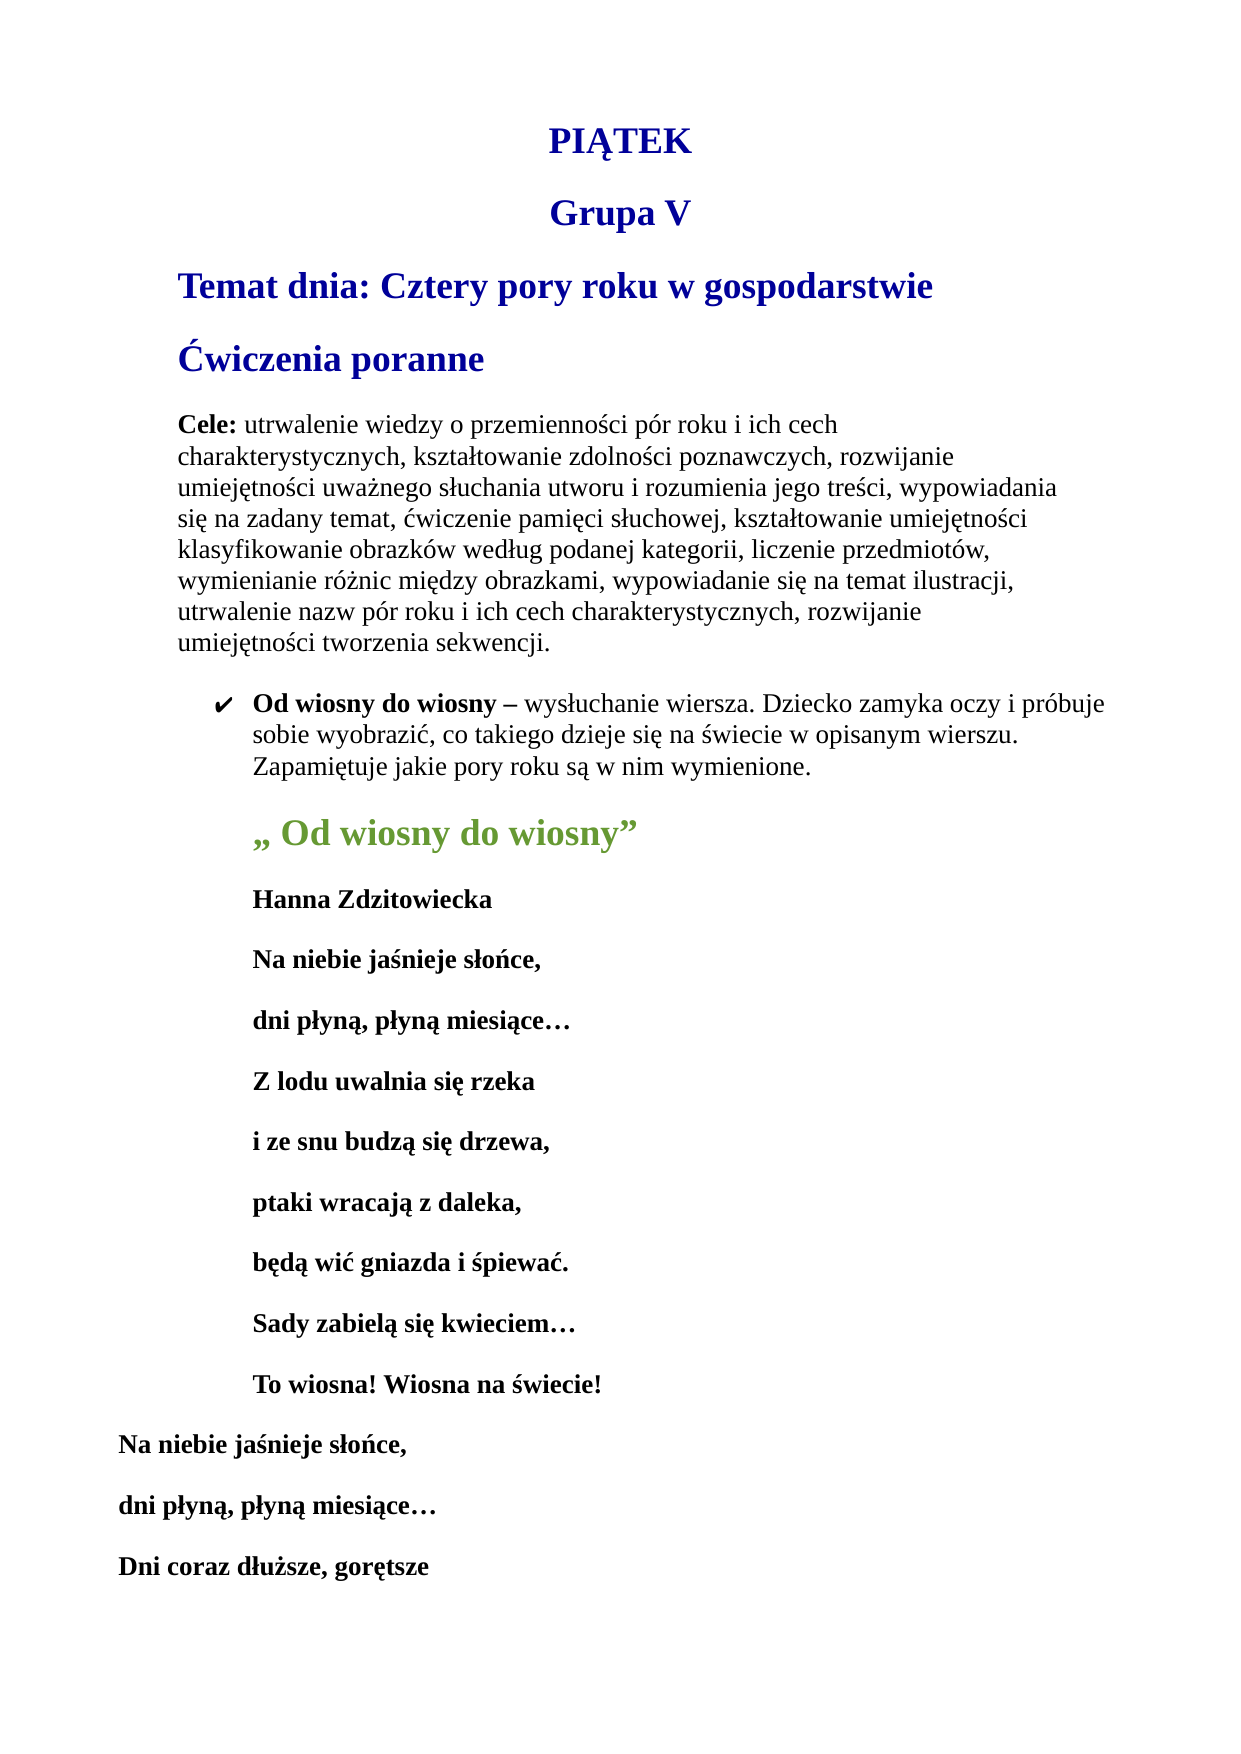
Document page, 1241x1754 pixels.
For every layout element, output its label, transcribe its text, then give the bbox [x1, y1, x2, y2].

list „ Od wiosny do wiosny” [215, 810, 1122, 853]
list będą wić gniazda i śpiewać. [215, 1247, 1122, 1278]
list To wiosna! Wiosna na świecie! [215, 1368, 1122, 1399]
text Cele: utrwalenie wiedzy o przemienności pór roku i ich cech charakterystycznych, kształtowanie zdolności poznawczych, rozwijanie umiejętności uważnego słuchania utworu i rozumienia jego treści, wypowiadania się na zadany temat, ćwiczenie pamięci słuchowej, kształtowanie umiejętności klasyfikowanie obrazków według podanej kategorii, liczenie przedmiotów, wymienianie różnic między obrazkami, wypowiadanie się na temat ilustracji, utrwalenie nazw pór roku i ich cech charakterystycznych, rozwijanie umiejętności tworzenia sekwencji. [177, 408, 1063, 658]
text Temat dnia: Cztery pory roku w gospodarstwie [177, 263, 1063, 306]
text Ćwiczenia poranne [177, 336, 1063, 379]
list Hanna Zdzitowiecka [215, 883, 1122, 914]
list Na niebie jaśnieje słońce, [118, 1428, 1063, 1459]
list Z lodu uwalnia się rzeka [215, 1065, 1122, 1096]
list Od wiosny do wiosny – wysłuchanie wiersza. Dziecko zamyka oczy i próbuje sobie wyobrazić, co takiego dzieje się na świecie w opisanym wierszu. Zapamiętuje jakie pory roku są w nim wymienione. [215, 687, 1122, 781]
list Na niebie jaśnieje słońce, [215, 943, 1122, 974]
text PIĄTEK [177, 118, 1063, 161]
list Dni coraz dłuższe, gorętsze [118, 1550, 1063, 1581]
list dni płyną, płyną miesiące… [215, 1004, 1122, 1035]
list Sady zabielą się kwieciem… [215, 1307, 1122, 1338]
list i ze snu budzą się drzewa, [215, 1125, 1122, 1156]
list dni płyną, płyną miesiące… [118, 1489, 1063, 1520]
list ptaki wracają z daleka, [215, 1186, 1122, 1217]
text Grupa V [177, 191, 1063, 234]
